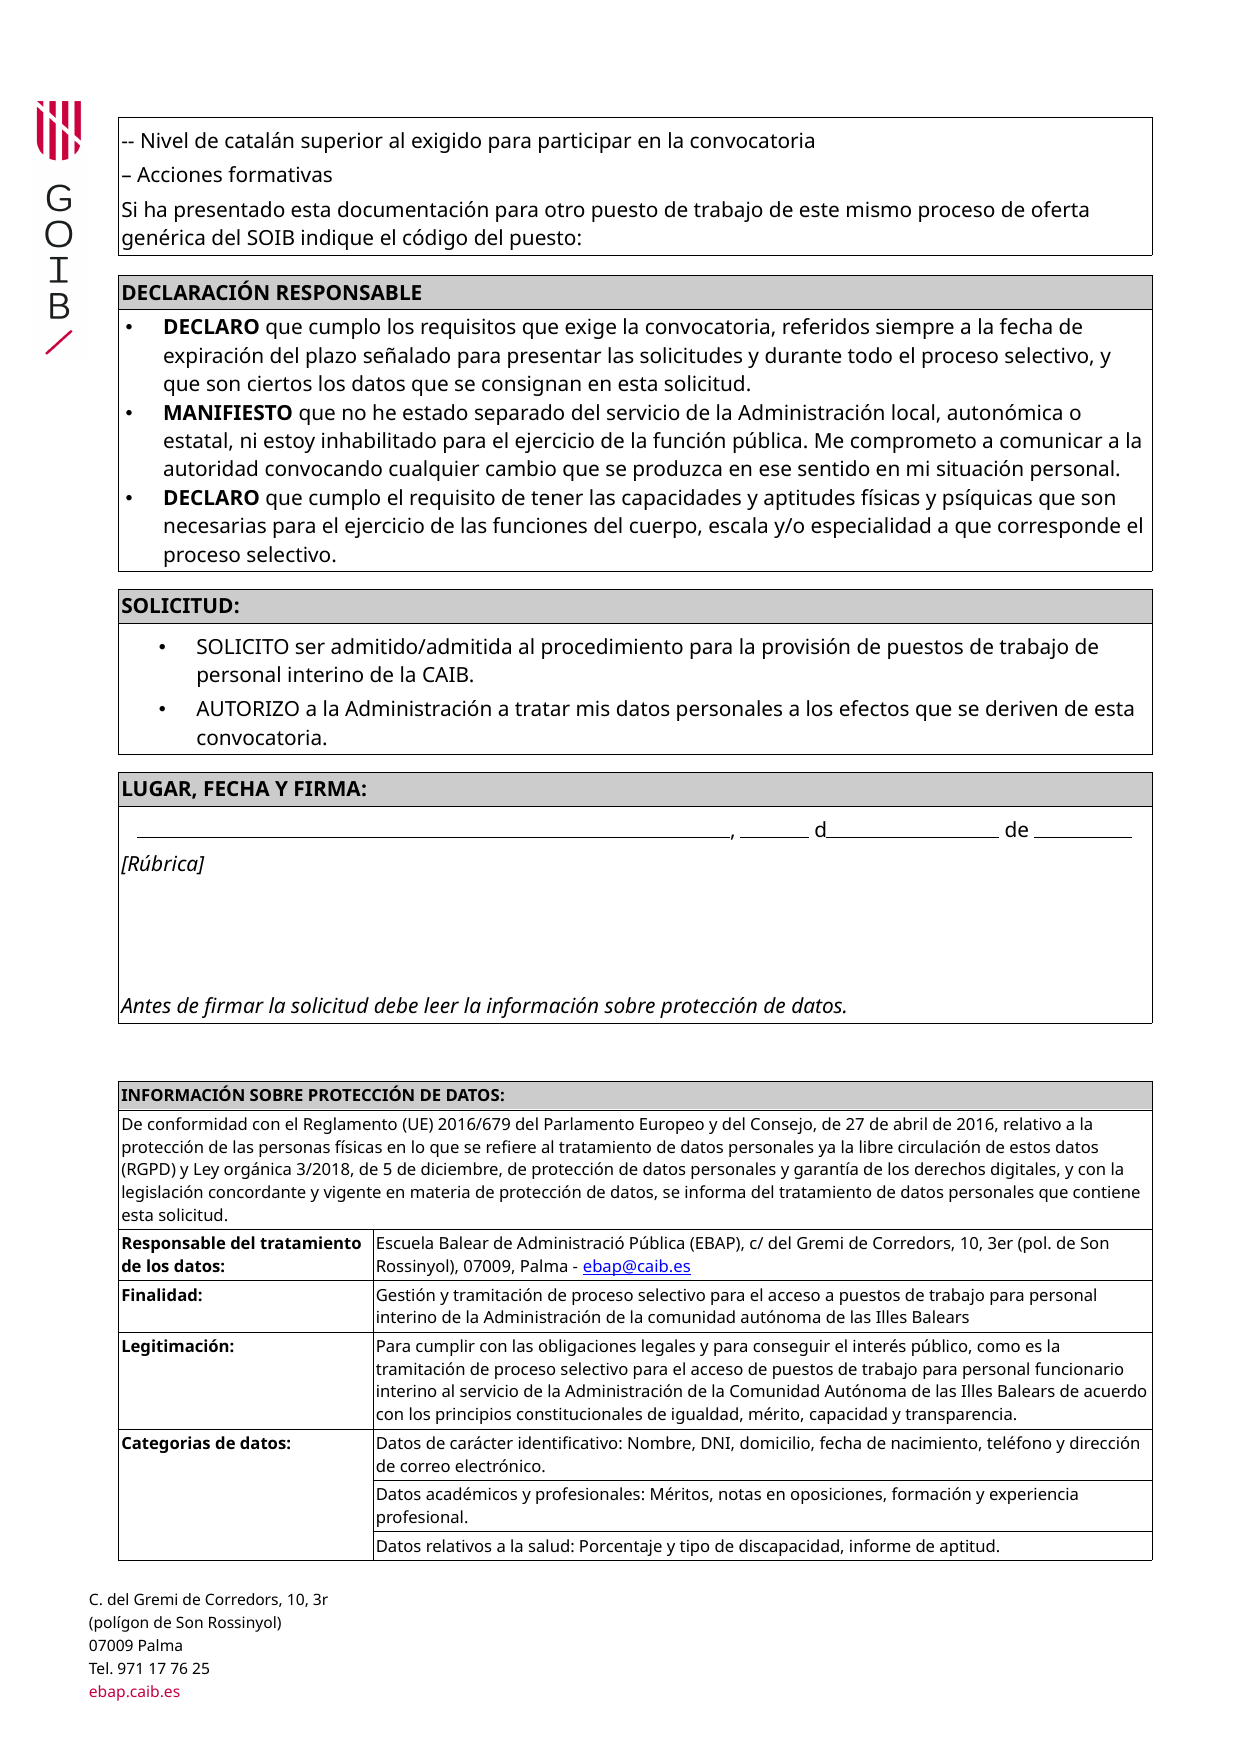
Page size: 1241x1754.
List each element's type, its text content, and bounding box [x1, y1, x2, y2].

table_cell Escuela Balear de Administració Pública (EBAP), c/ del Gremi de Corredors, 10, 3er (pol. de Son Rossinyol), 07009, Palma - ebap@caib.es [374, 1230, 1152, 1280]
table_cell SOLICITO ser admitido/admitida al procedimiento para la provisión de puestos de trabajo de personal interino de la CAIB. AUTORIZO a la Administración a tratar mis datos personales a los efectos que se deriven de esta convocatoria. [119, 624, 1152, 754]
table_cell De conformidad con el Reglamento (UE) 2016/679 del Parlamento Europeo y del Consejo, de 27 de abril de 2016, relativo a la protección de las personas físicas en lo que se refiere al tratamiento de datos personales ya la libre circulación de estos datos (RGPD) y Ley orgánica 3/2018, de 5 de diciembre, de protección de datos personales y garantía de los derechos digitales, y con la legislación concordante y vigente en materia de protección de datos, se informa del tratamiento de datos personales que contiene esta solicitud. [119, 1111, 1152, 1229]
picture [32, 98, 86, 359]
table_cell Datos de carácter identificativo: Nombre, DNI, domicilio, fecha de nacimiento, teléfono y dirección de correo electrónico. [374, 1430, 1152, 1480]
table_cell Datos académicos y profesionales: Méritos, notas en oposiciones, formación y experiencia profesional. [374, 1481, 1152, 1531]
table_header LUGAR, FECHA Y FIRMA: [119, 773, 1152, 806]
table_cell Finalidad: [119, 1281, 373, 1332]
table_header SOLICITUD: [119, 590, 1152, 623]
table_header INFORMACIÓN SOBRE PROTECCIÓN DE DATOS: [119, 1082, 1152, 1109]
table_cell Legitimación: [119, 1333, 373, 1428]
table_cell Responsable del tratamiento de los datos: [119, 1230, 373, 1280]
table_cell Categorias de datos: [119, 1430, 373, 1560]
table_header DECLARACIÓN RESPONSABLE [119, 276, 1152, 309]
table_cell DECLARO que cumplo los requisitos que exige la convocatoria, referidos siempre a la fecha de expiración del plazo señalado para presentar las solicitudes y durante todo el proceso selectivo, y que son ciertos los datos que se consignan en esta solicitud. MANIFIESTO que no he estado separado del servicio de la Administración local, autonómica o estatal, ni estoy inhabilitado para el ejercicio de la función pública. Me comprometo a comunicar a la autoridad convocando cualquier cambio que se produzca en ese sentido en mi situación personal. DECLARO que cumplo el requisito de tener las capacidades y aptitudes físicas y psíquicas que son necesarias para el ejercicio de las funciones del cuerpo, escala y/o especialidad a que corresponde el proceso selectivo. [119, 310, 1152, 571]
table_cell , d de [Rúbrica] Antes de firmar la solicitud debe leer la información sobre protección de datos. [119, 807, 1152, 1023]
table_cell Datos relativos a la salud: Porcentaje y tipo de discapacidad, informe de aptitud. [374, 1532, 1152, 1560]
table_cell -- Nivel de catalán superior al exigido para participar en la convocatoria – Acciones formativas Si ha presentado esta documentación para otro puesto de trabajo de este mismo proceso de oferta genérica del SOIB indique el código del puesto: [119, 118, 1152, 254]
table_cell Para cumplir con las obligaciones legales y para conseguir el interés público, como es la tramitación de proceso selectivo para el acceso de puestos de trabajo para personal funcionario interino al servicio de la Administración de la Comunidad Autónoma de las Illes Balears de acuerdo con los principios constitucionales de igualdad, mérito, capacidad y transparencia. [374, 1333, 1152, 1428]
table_cell Gestión y tramitación de proceso selectivo para el acceso a puestos de trabajo para personal interino de la Administración de la comunidad autónoma de las Illes Balears [374, 1281, 1152, 1332]
